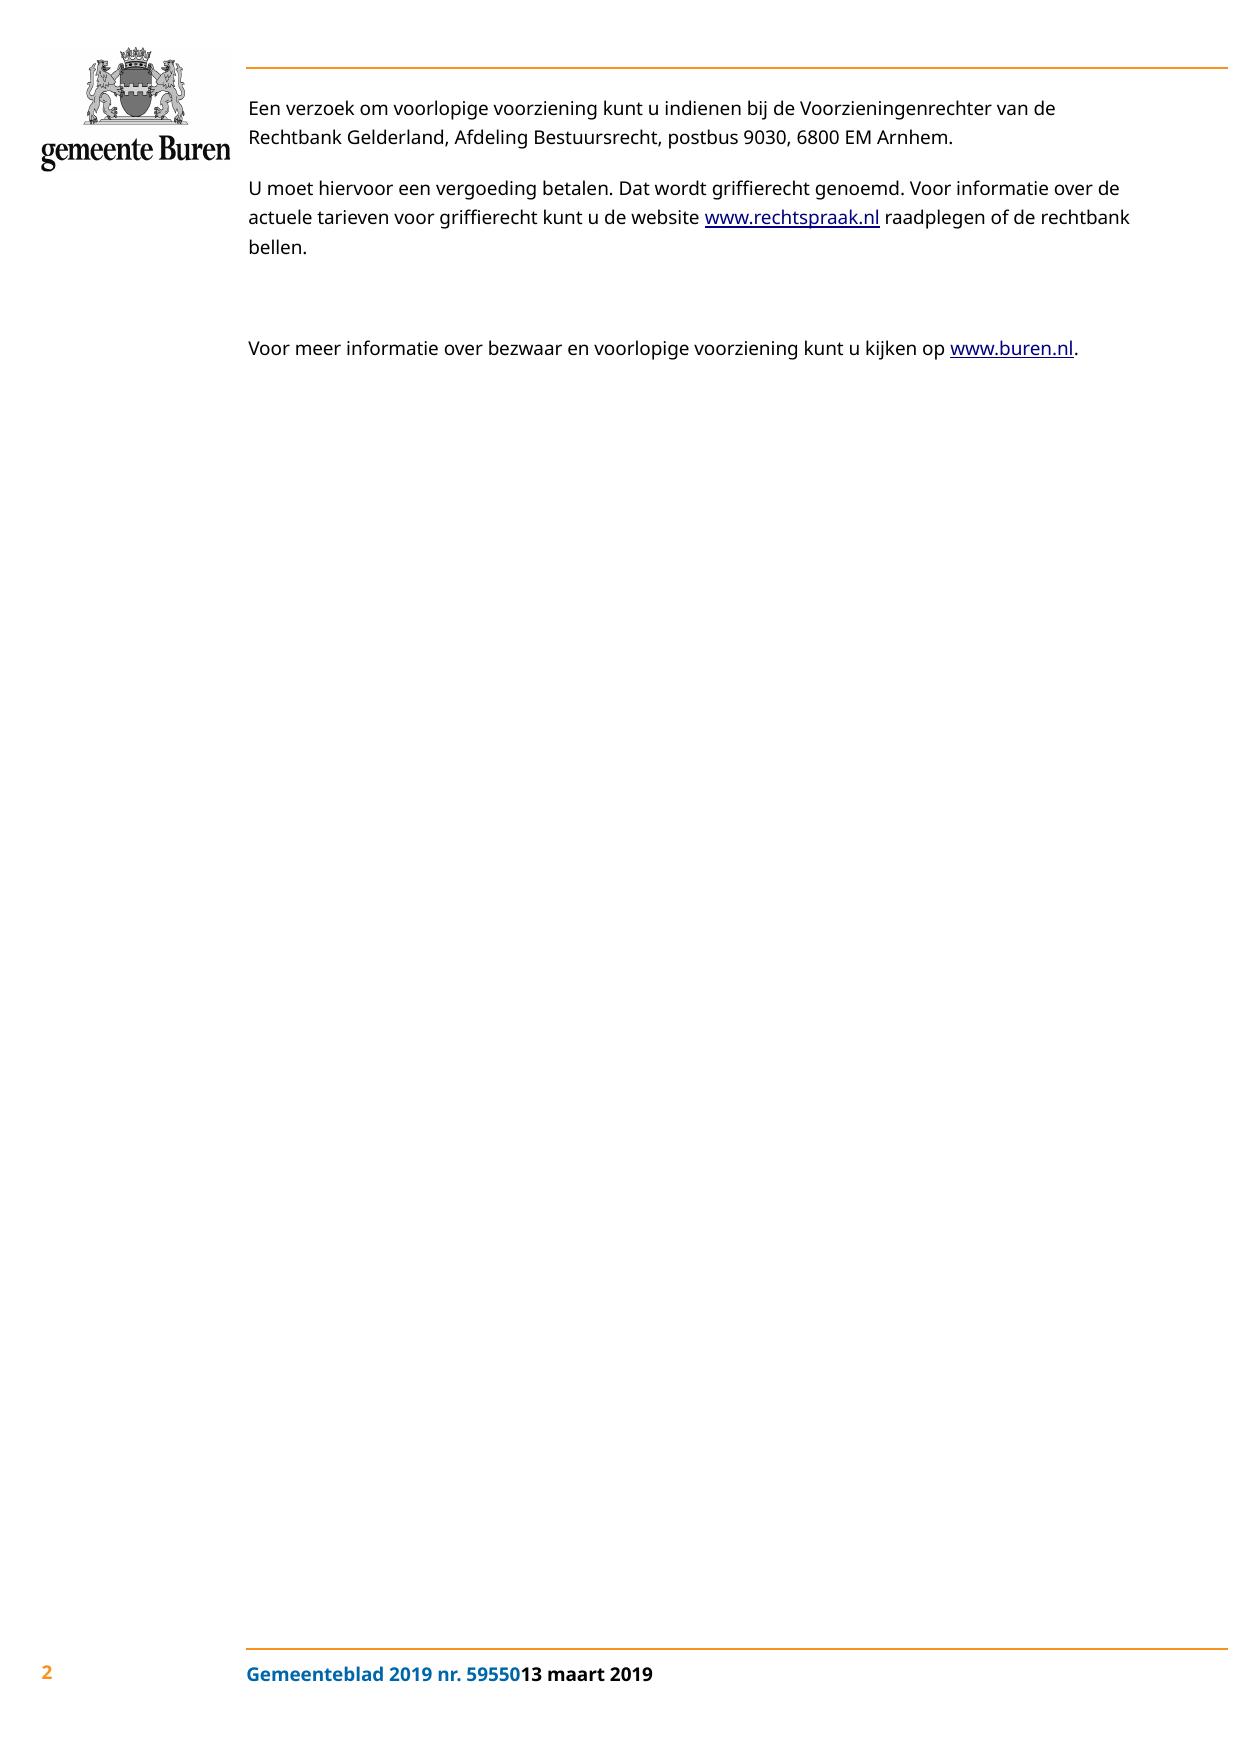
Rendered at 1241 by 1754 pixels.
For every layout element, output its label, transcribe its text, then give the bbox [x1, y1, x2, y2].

text U moet hiervoor een vergoeding betalen. Dat wordt griffierecht genoemd. Voor informatie over de actuele tarieven voor griffierecht kunt u de website www.rechtspraak.nl raadplegen of de rechtbank bellen. [248, 175, 1152, 260]
text Een verzoek om voorlopige voorziening kunt u indienen bij de Voorzieningenrechter van de Rechtbank Gelderland, Afdeling Bestuursrecht, postbus 9030, 6800 EM Arnhem. [248, 95, 1152, 150]
picture [41, 47, 231, 172]
text Voor meer informatie over bezwaar en voorlopige voorziening kunt u kijken op www.buren.nl. [248, 335, 1152, 361]
